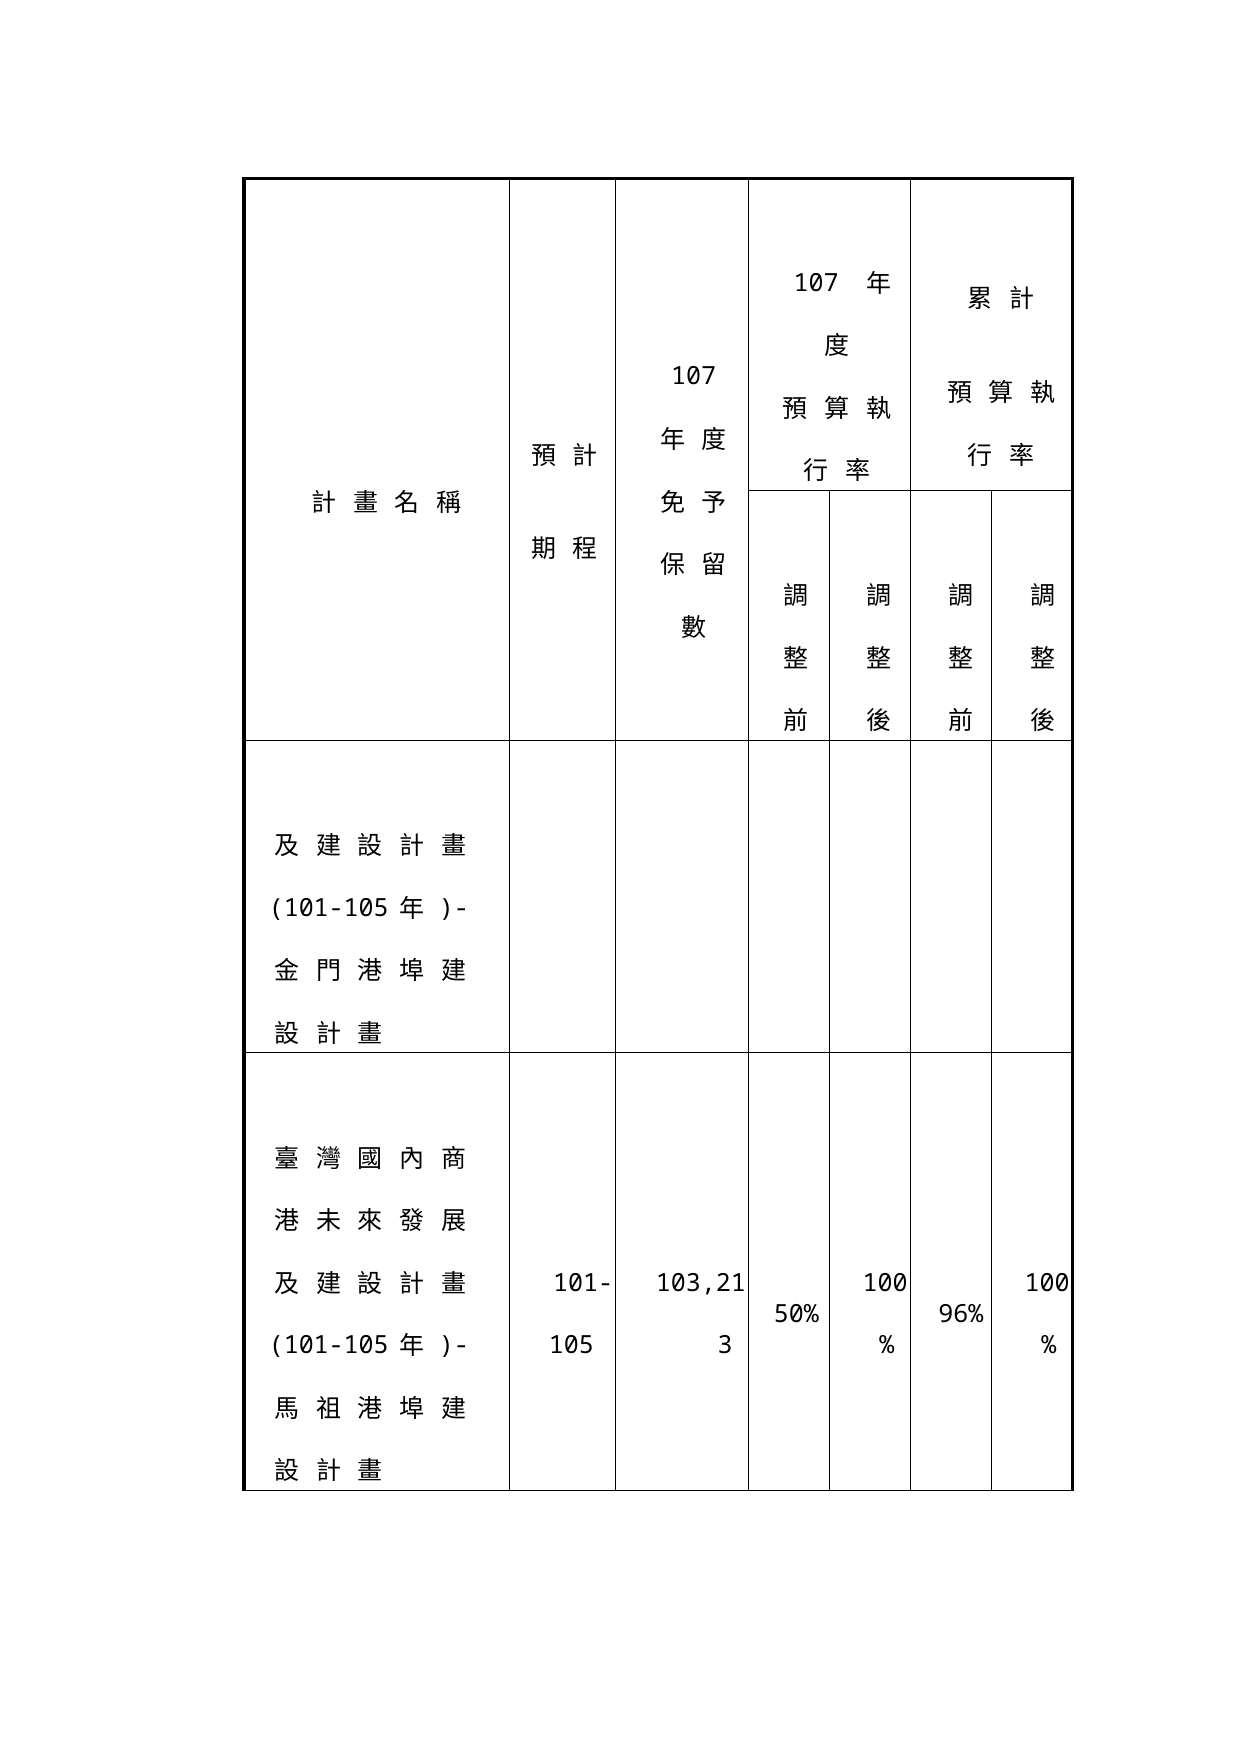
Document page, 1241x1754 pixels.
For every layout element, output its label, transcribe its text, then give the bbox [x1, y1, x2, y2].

table_cell 101-105 [510, 1053, 615, 1490]
table_cell 100% [830, 1053, 910, 1490]
table_cell [992, 741, 1071, 1052]
table_cell 臺灣國內商港未來發展及建設計畫(101-105年)-馬祖港埠建設計畫 [246, 1053, 509, 1490]
table_cell 調整前 [749, 491, 829, 740]
table_header 107年度 免予保留數 [616, 180, 748, 740]
table_cell 調整後 [992, 491, 1071, 740]
table_cell 100% [992, 1053, 1071, 1490]
table_header 107年度 預算執行率 [749, 180, 910, 490]
table_cell [911, 741, 991, 1052]
table_cell 調整前 [911, 491, 991, 740]
table_cell 調整後 [830, 491, 910, 740]
table_cell 103,213 [616, 1053, 748, 1490]
table_header 累計 預算執行率 [911, 180, 1071, 490]
table_cell [830, 741, 910, 1052]
table_cell 50% [749, 1053, 829, 1490]
table_cell 96% [911, 1053, 991, 1490]
table_cell [616, 741, 748, 1052]
table_cell [510, 741, 615, 1052]
table_header 計畫名稱 [246, 180, 509, 740]
table_cell 及建設計畫(101-105年)-金門港埠建設計畫 [246, 741, 509, 1052]
table_header 預計 期程 [510, 180, 615, 740]
table_cell [749, 741, 829, 1052]
